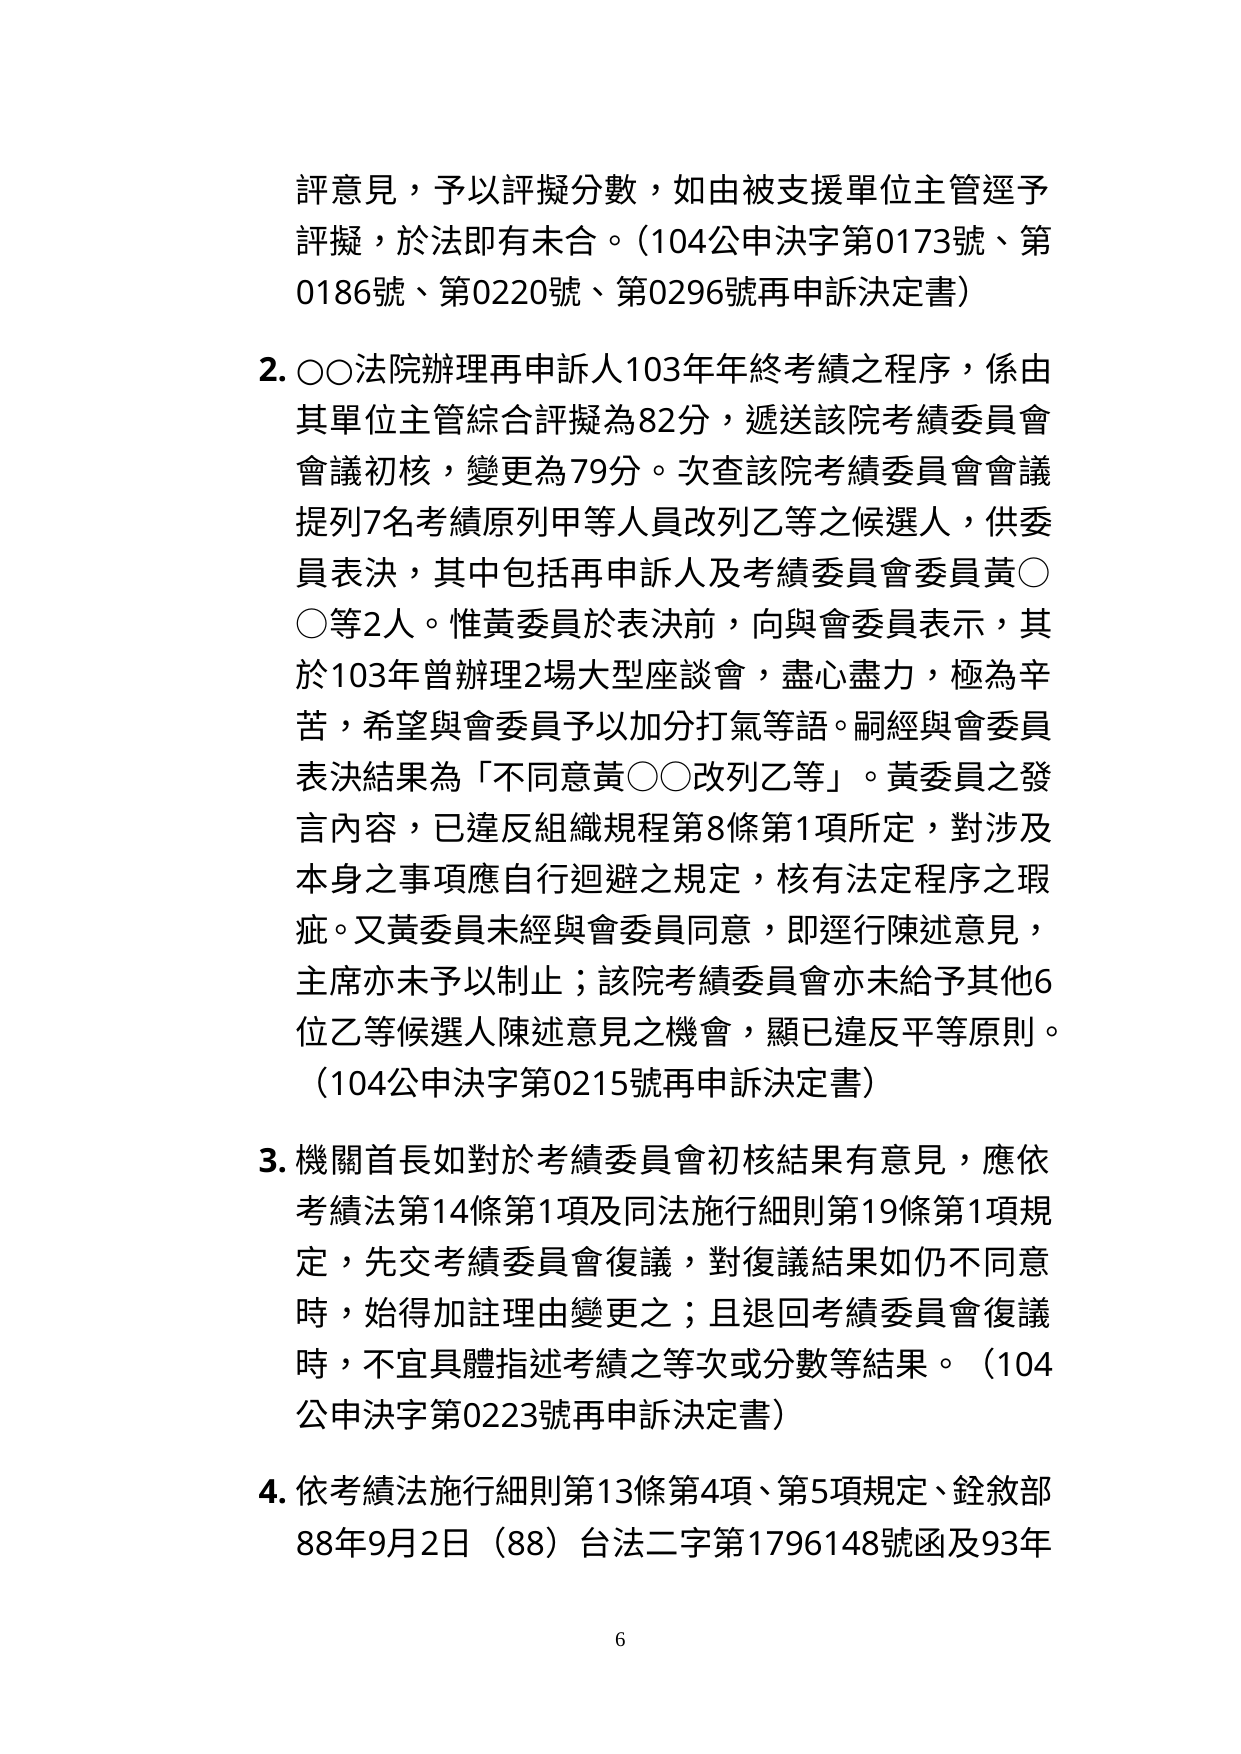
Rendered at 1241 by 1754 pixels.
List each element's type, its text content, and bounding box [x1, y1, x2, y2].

list 機關首長如對於考績委員會初核結果有意見，應依考績法第14條第1項及同法施行細則第19條第1項規定，先交考績委員會復議，對復議結果如仍不同意時，始得加註理由變更之；且退回考績委員會復議時，不宜具體指述考績之等次或分數等結果。（104公申決字第0223號再申訴決定書） [258, 1132, 1053, 1438]
list 依考績法施行細則第13條第4項、第5項規定、銓敘部88年9月2日（88）台法二字第1796148號函及93年 [258, 1464, 1053, 1566]
list 評意見，予以評擬分數，如由被支援單位主管逕予評擬，於法即有未合。（104公申決字第0173號、第0186號、第0220號、第0296號再申訴決定書） [258, 162, 1053, 316]
list ○○法院辦理再申訴人103年年終考績之程序，係由其單位主管綜合評擬為82分，遞送該院考績委員會會議初核，變更為79分。次查該院考績委員會會議提列7名考績原列甲等人員改列乙等之候選人，供委員表決，其中包括再申訴人及考績委員會委員黃○○等2人。惟黃委員於表決前，向與會委員表示，其於103年曾辦理2場大型座談會，盡心盡力，極為辛苦，希望與會委員予以加分打氣等語。嗣經與會委員表決結果為「不同意黃○○改列乙等」。黃委員之發言內容，已違反組織規程第8條第1項所定，對涉及本身之事項應自行迴避之規定，核有法定程序之瑕疵。又黃委員未經與會委員同意，即逕行陳述意見，主席亦未予以制止；該院考績委員會亦未給予其他6位乙等候選人陳述意見之機會，顯已違反平等原則。（104公申決字第0215號再申訴決定書） [258, 341, 1053, 1107]
